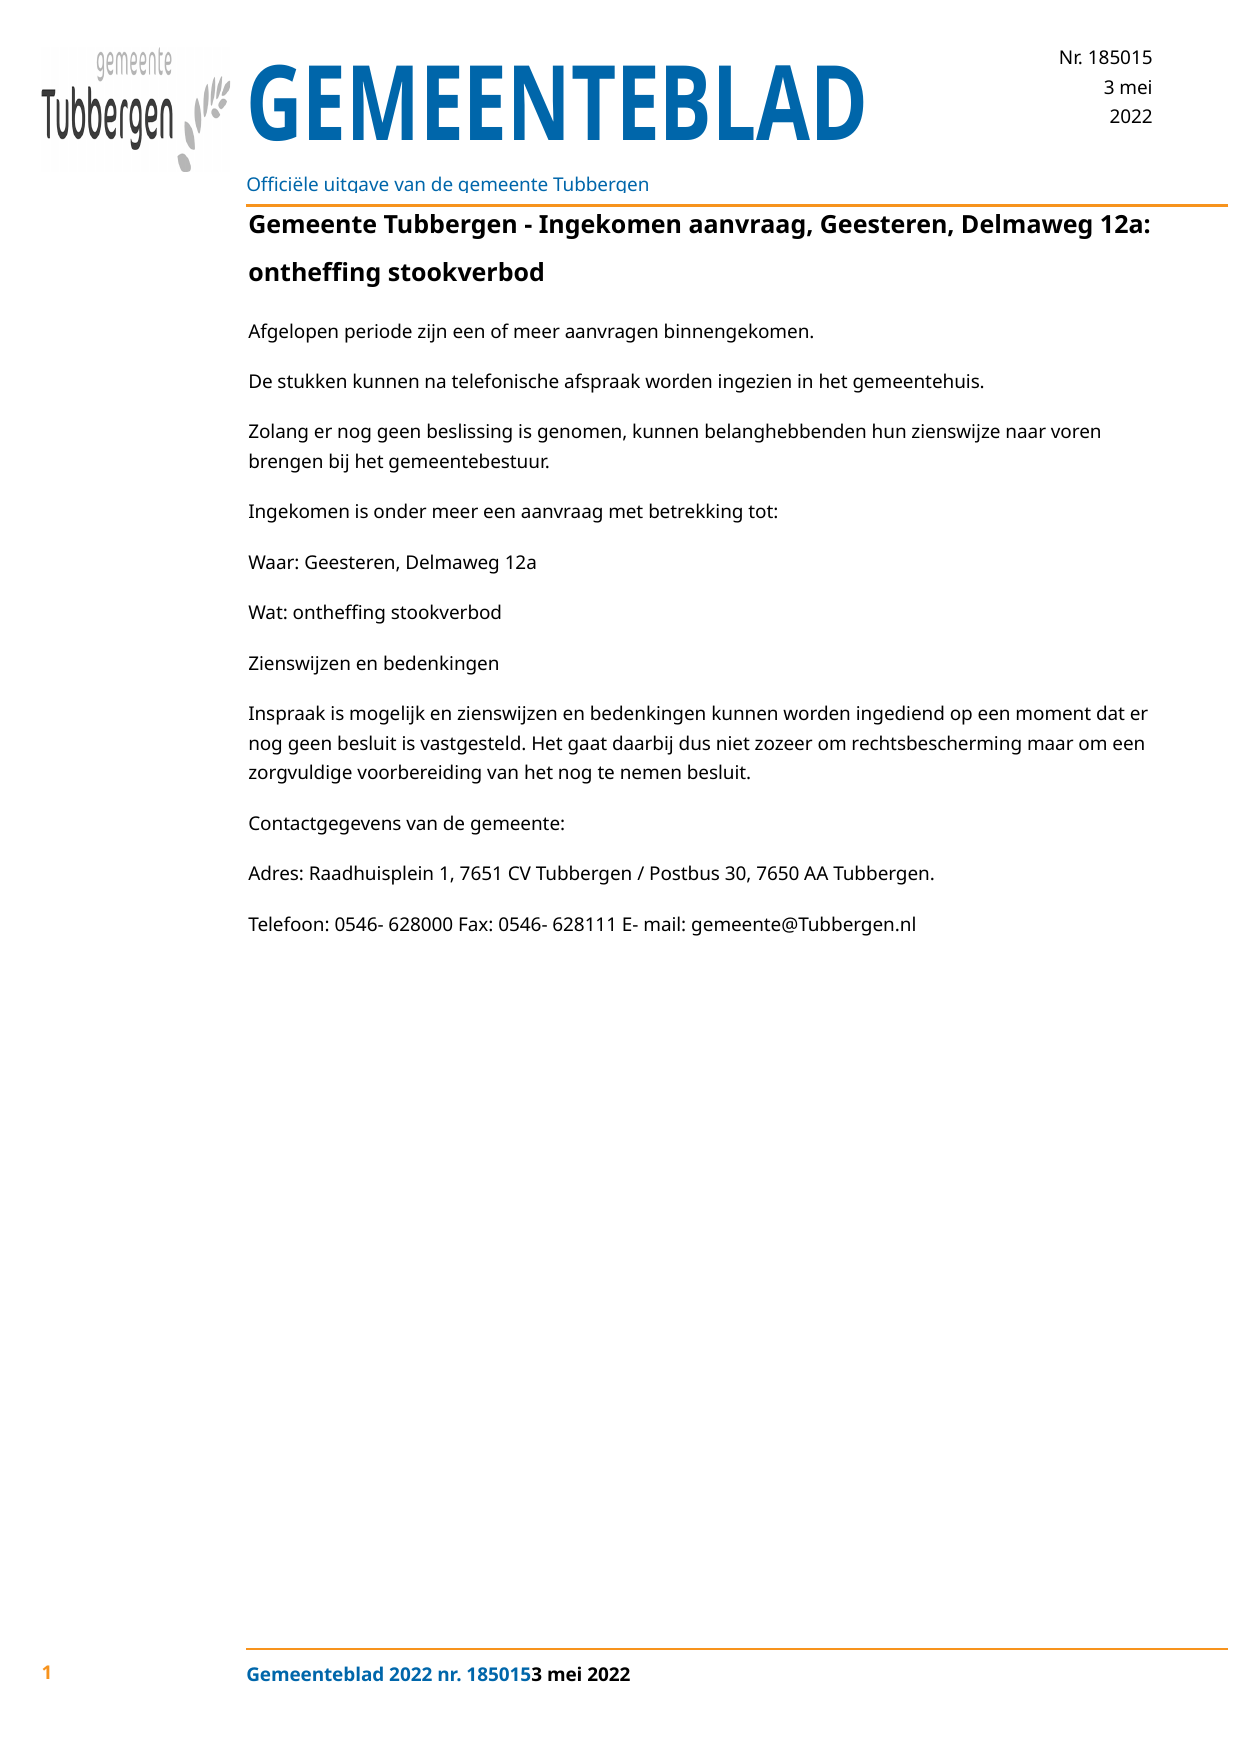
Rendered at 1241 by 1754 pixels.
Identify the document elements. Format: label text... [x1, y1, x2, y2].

text Zolang er nog geen beslissing is genomen, kunnen belanghebbenden hun zienswijze naar voren brengen bij het gemeentebestuur. [248, 419, 1152, 474]
text Inspraak is mogelijk en zienswijzen en bedenkingen kunnen worden ingediend op een moment dat er nog geen besluit is vastgesteld. Het gaat daarbij dus niet zozeer om rechtsbescherming maar om een zorgvuldige voorbereiding van het nog te nemen besluit. [248, 700, 1152, 785]
text Telefoon: 0546- 628000 Fax: 0546- 628111 E- mail: gemeente@Tubbergen.nl [248, 911, 1152, 937]
text Contactgegevens van de gemeente: [248, 810, 1152, 836]
text Zienswijzen en bedenkingen [248, 650, 1152, 676]
text Gemeente Tubbergen - Ingekomen aanvraag, Geesteren, Delmaweg 12a: ontheffing stookverbod [248, 207, 1152, 288]
text De stukken kunnen na telefonische afspraak worden ingezien in het gemeentehuis. [248, 368, 1152, 394]
text Afgelopen periode zijn een of meer aanvragen binnengekomen. [248, 318, 1152, 344]
text Adres: Raadhuisplein 1, 7651 CV Tubbergen / Postbus 30, 7650 AA Tubbergen. [248, 860, 1152, 886]
text Ingekomen is onder meer een aanvraag met betrekking tot: [248, 499, 1152, 524]
text Wat: ontheffing stookverbod [248, 599, 1152, 625]
picture [41, 47, 231, 172]
text Waar: Geesteren, Delmaweg 12a [248, 549, 1152, 575]
